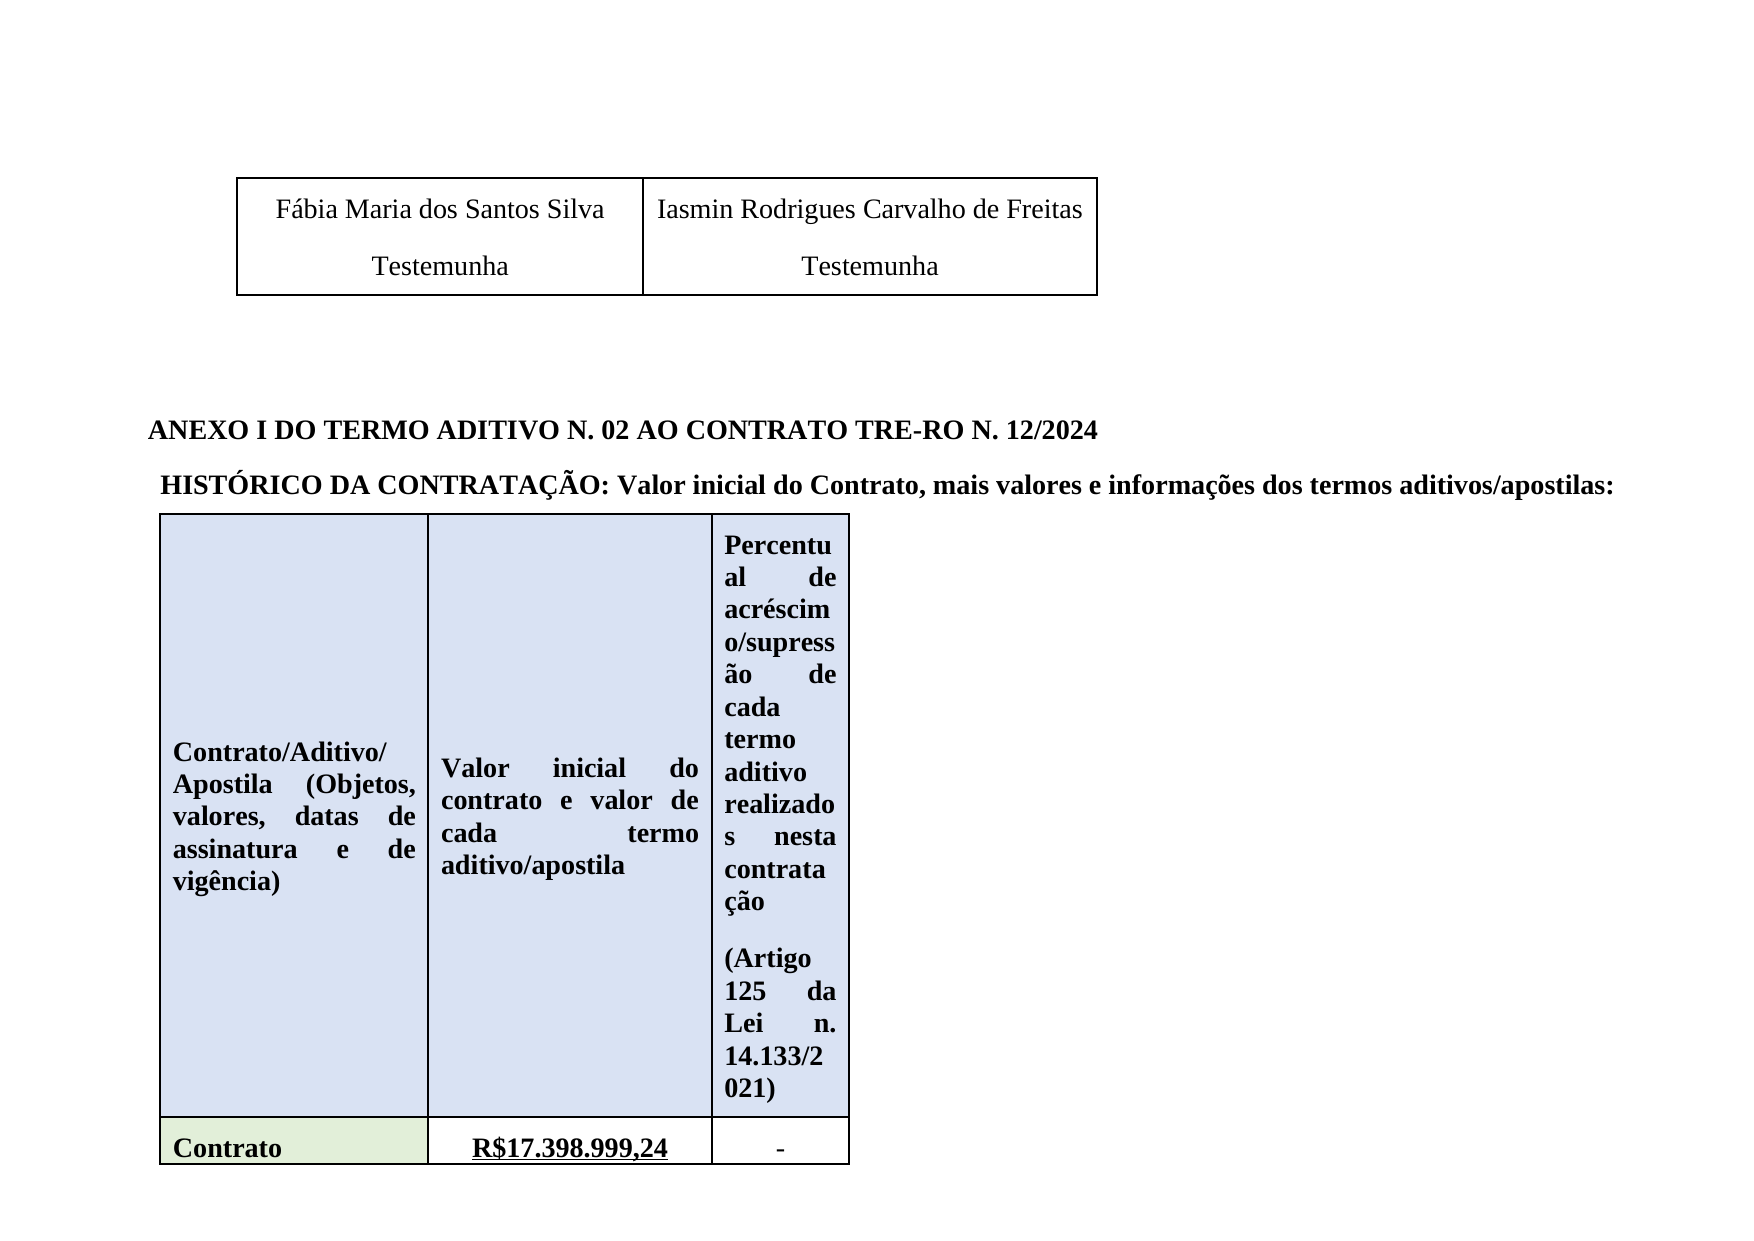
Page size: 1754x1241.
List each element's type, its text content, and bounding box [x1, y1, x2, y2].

text ANEXO I DO TERMO ADITIVO N. 02 AO CONTRATO TRE-RO N. 12/2024 [148, 413, 1639, 445]
table_header Contrato/Aditivo/Apostila (Objetos, valores, datas de assinatura e de vigência) [161, 515, 427, 1116]
table_header Valor inicial do contrato e valor de cada termo aditivo/apostila [429, 515, 711, 1116]
table_cell Fábia Maria dos Santos Silva Testemunha [238, 179, 642, 294]
table_cell Contrato [161, 1118, 427, 1163]
table_cell - [713, 1118, 848, 1163]
table_header Percentual de acréscimo/supressão de cada termo aditivo realizados nesta contratação (Artigo 125 da Lei n. 14.133/2021) [713, 515, 848, 1116]
table_cell Iasmin Rodrigues Carvalho de Freitas Testemunha [644, 179, 1096, 294]
text HISTÓRICO DA CONTRATAÇÃO: Valor inicial do Contrato, mais valores e informações dos termos aditivos/apostilas: [160, 468, 1627, 501]
table_cell R$17.398.999,24 [429, 1118, 711, 1163]
